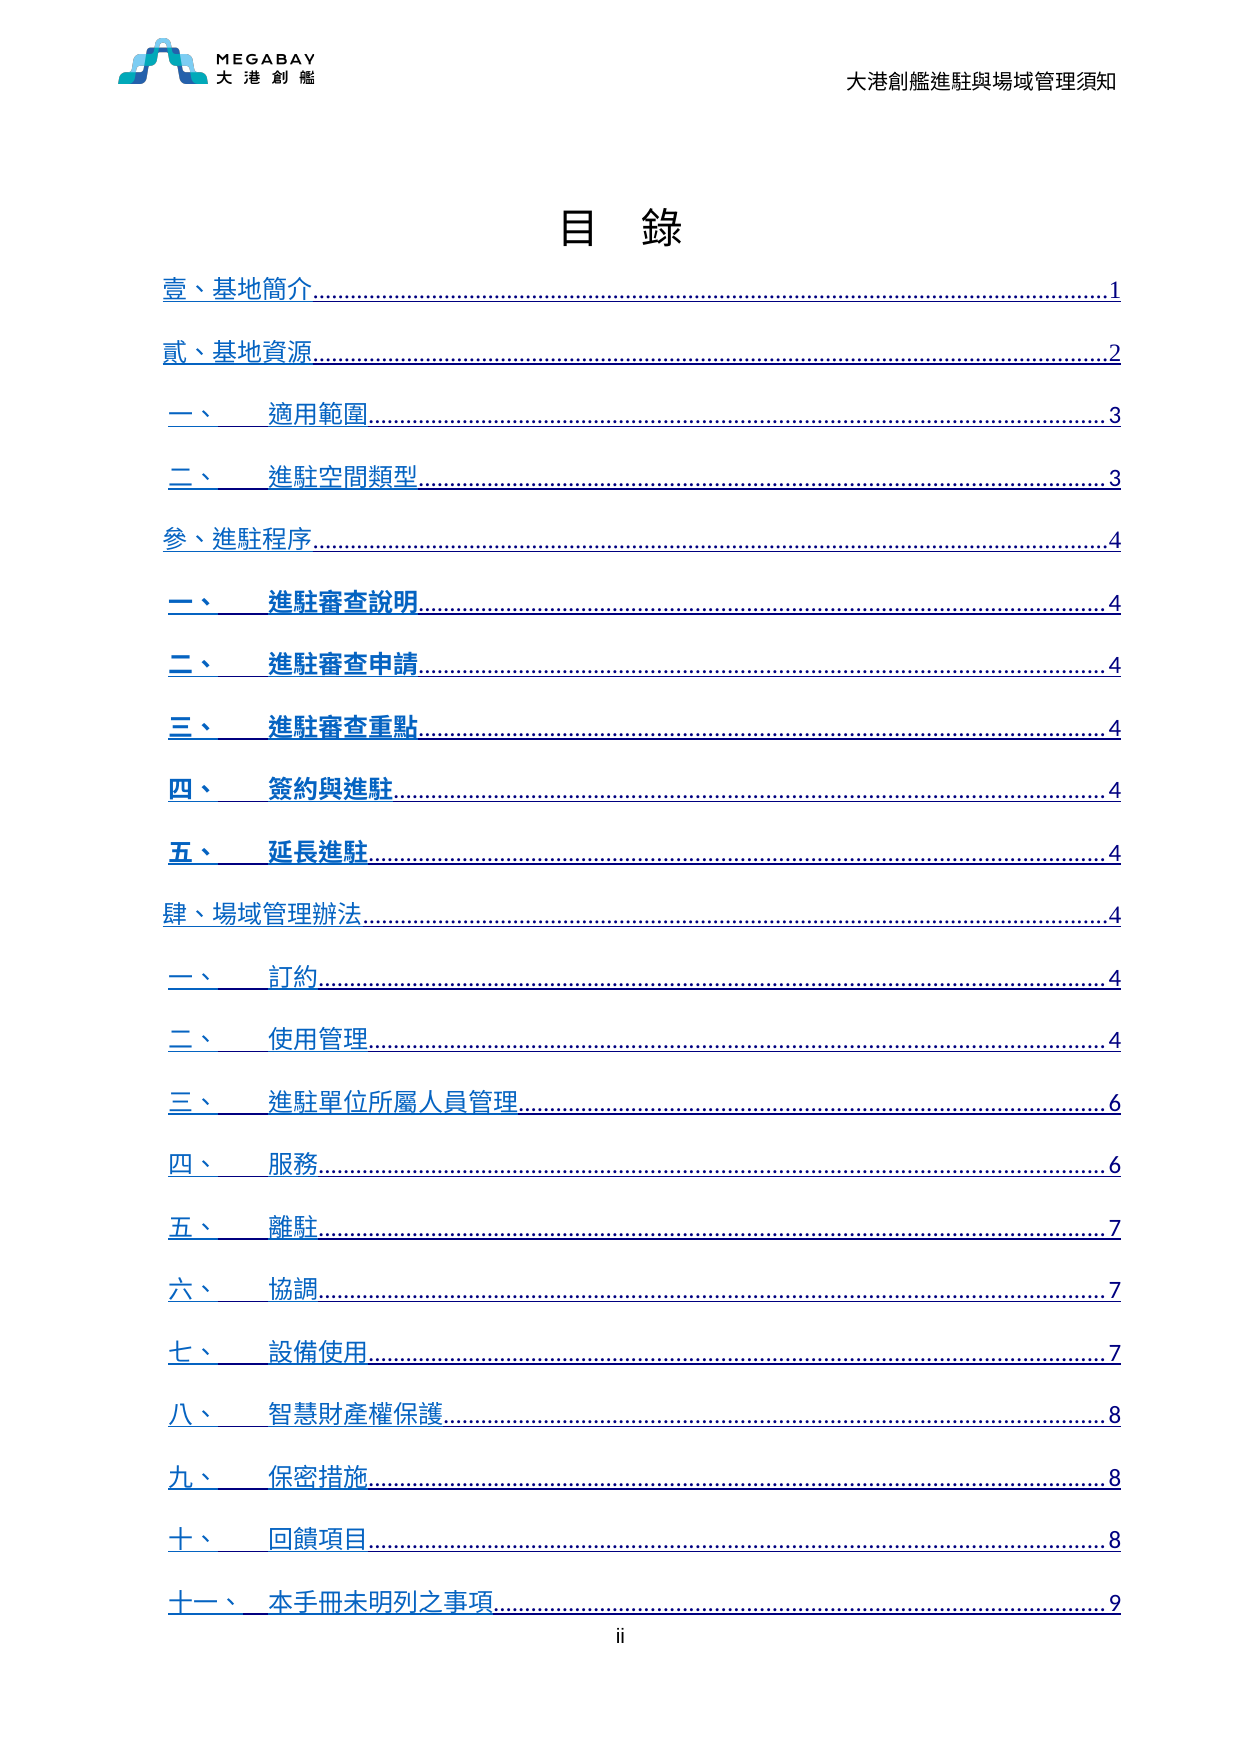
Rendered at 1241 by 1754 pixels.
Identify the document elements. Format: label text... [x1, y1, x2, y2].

text 壹、基地簡介 1 [162, 246, 1122, 308]
text 三、 進駐審查重點 4 [168, 683, 1122, 746]
text 參、進駐程序 4 [162, 496, 1122, 558]
text 四、 服務 6 [168, 1121, 1122, 1183]
text 二、 進駐空間類型 3 [168, 433, 1122, 496]
text 一、 訂約 4 [168, 933, 1122, 996]
text 四、 簽約與進駐 4 [168, 746, 1122, 808]
text 一、 進駐審查說明 4 [168, 558, 1122, 621]
text 九、 保密措施 8 [168, 1433, 1122, 1496]
text 六、 協調 7 [168, 1246, 1122, 1308]
text 二、 使用管理 4 [168, 996, 1122, 1058]
text 二、 進駐審查申請 4 [168, 621, 1122, 683]
text 貳、基地資源 2 [162, 308, 1122, 371]
text 七、 設備使用 7 [168, 1308, 1122, 1371]
text 十、 回饋項目 8 [168, 1496, 1122, 1558]
text 十一、 本手冊未明列之事項 9 [168, 1558, 1122, 1621]
text 一、 適用範圍 3 [168, 371, 1122, 433]
text 五、 離駐 7 [168, 1183, 1122, 1246]
text 肆、場域管理辦法 4 [162, 871, 1122, 933]
text 五、 延長進駐 4 [168, 808, 1122, 871]
text 目錄 [118, 183, 1122, 246]
text 八、 智慧財產權保護 8 [168, 1371, 1122, 1433]
text 三、 進駐單位所屬人員管理 6 [168, 1058, 1122, 1121]
